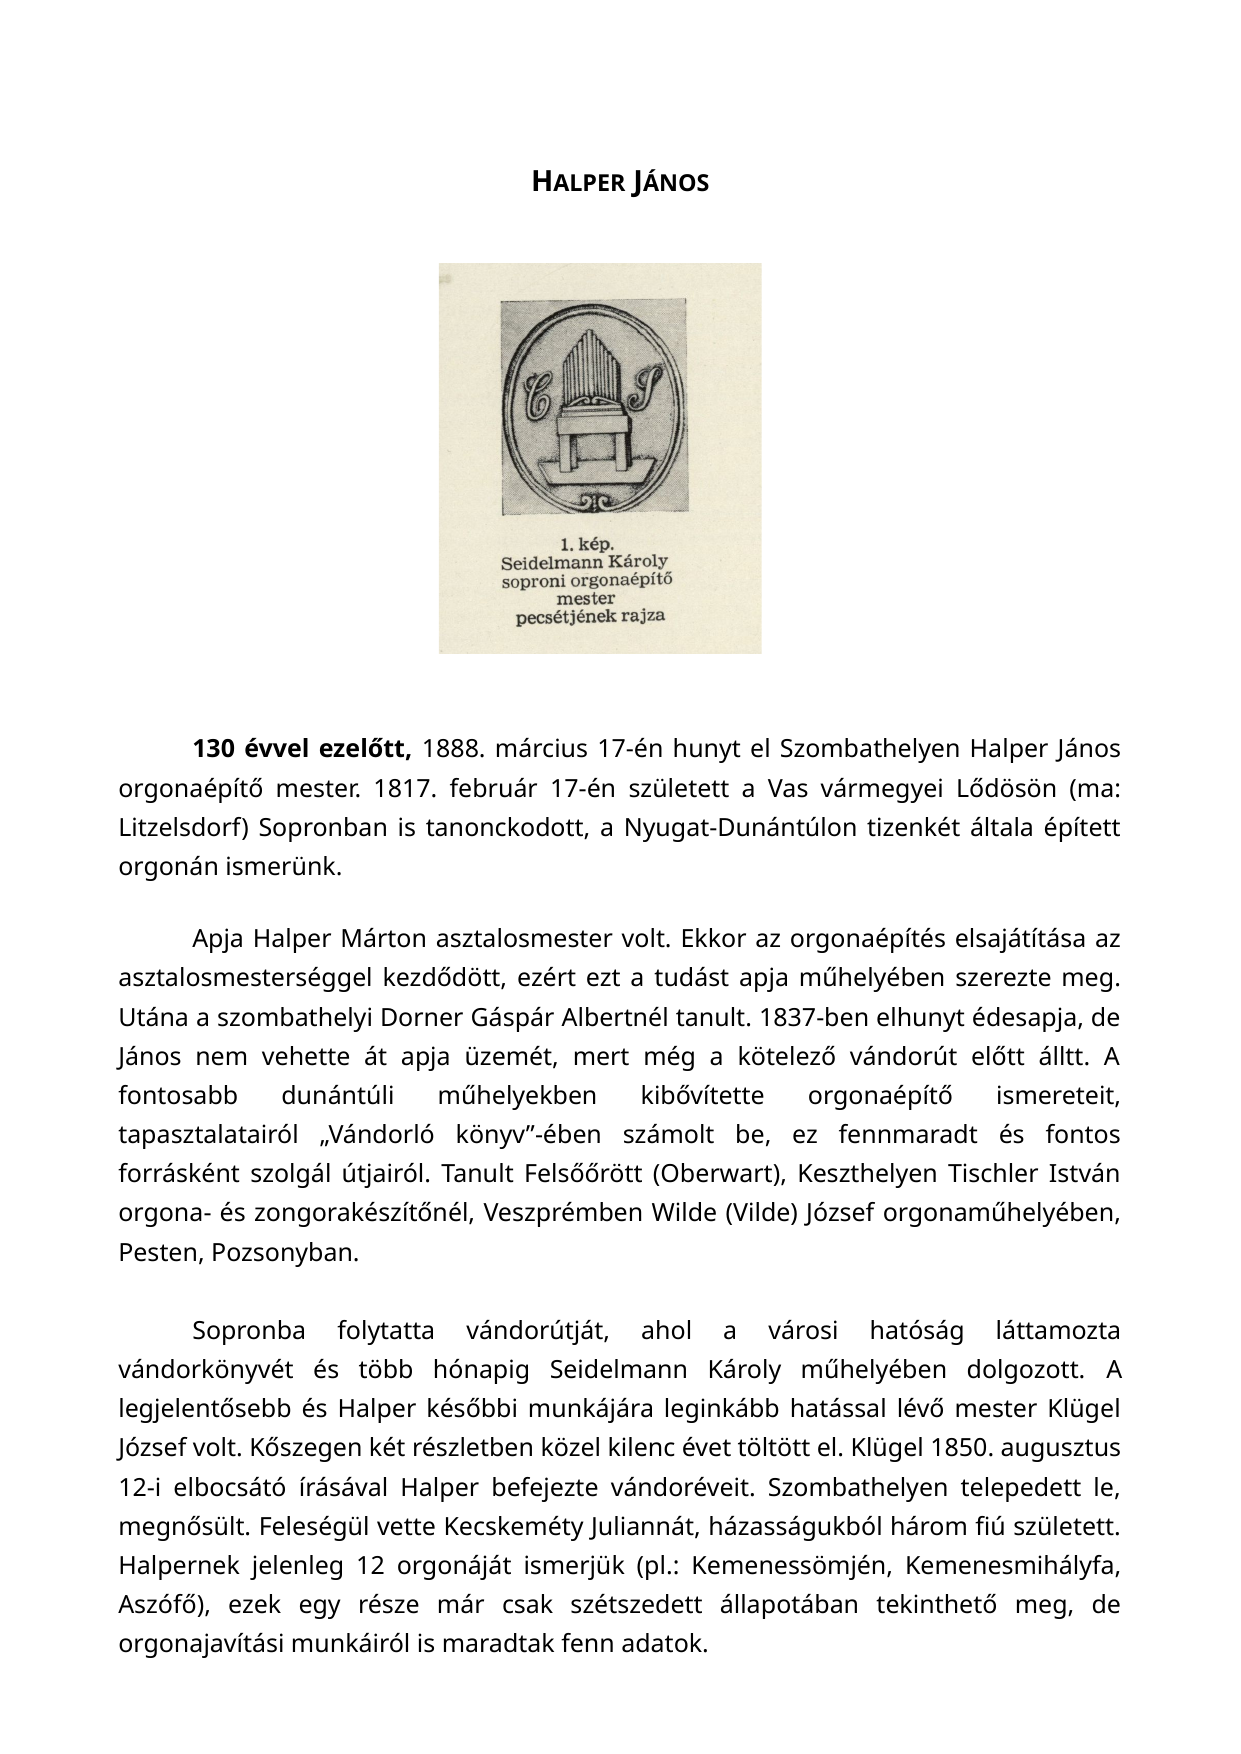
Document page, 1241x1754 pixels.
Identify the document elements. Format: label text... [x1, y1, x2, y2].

text Sopronba folytatta vándorútját, ahol a városi hatóság láttamozta vándorkönyvét és több hónapig Seidelmann Károly műhelyében dolgozott. A legjelentősebb és Halper későbbi munkájára leginkább hatással lévő mester Klügel József volt. Kőszegen két részletben közel kilenc évet töltött el. Klügel 1850. augusztus 12-i elbocsátó írásával Halper befejezte vándoréveit. Szombathelyen telepedett le, megnősült. Feleségül vette Kecskeméty Juliannát, házasságukból három fiú született. Halpernek jelenleg 12 orgonáját ismerjük (pl.: Kemenessömjén, Kemenesmihályfa, Aszófő), ezek egy része már csak szétszedett állapotában tekinthető meg, de orgonajavítási munkáiról is maradtak fenn adatok. [118, 1312, 1122, 1660]
picture [438, 263, 762, 654]
text 130 évvel ezelőtt, 1888. március 17-én hunyt el Szombathelyen Halper János orgonaépítő mester. 1817. február 17-én született a Vas vármegyei Lődösön (ma: Litzelsdorf) Sopronban is tanonckodott, a Nyugat-Dunántúlon tizenkét általa épített orgonán ismerünk. [118, 731, 1122, 883]
text Apja Halper Márton asztalosmester volt. Ekkor az orgonaépítés elsajátítása az asztalosmesterséggel kezdődött, ezért ezt a tudást apja műhelyében szerezte meg. Utána a szombathelyi Dorner Gáspár Albertnél tanult. 1837-ben elhunyt édesapja, de János nem vehette át apja üzemét, mert még a kötelező vándorút előtt álltt. A fontosabb dunántúli műhelyekben kibővítette orgonaépítő ismereteit, tapasztalatairól „Vándorló könyv”-ében számolt be, ez fennmaradt és fontos forrásként szolgál útjairól. Tanult Felsőőrött (Oberwart), Keszthelyen Tischler István orgona- és zongorakészítőnél, Veszprémben Wilde (Vilde) József orgonaműhelyében, Pesten, Pozsonyban. [118, 921, 1122, 1268]
text Halper János [118, 160, 1122, 200]
